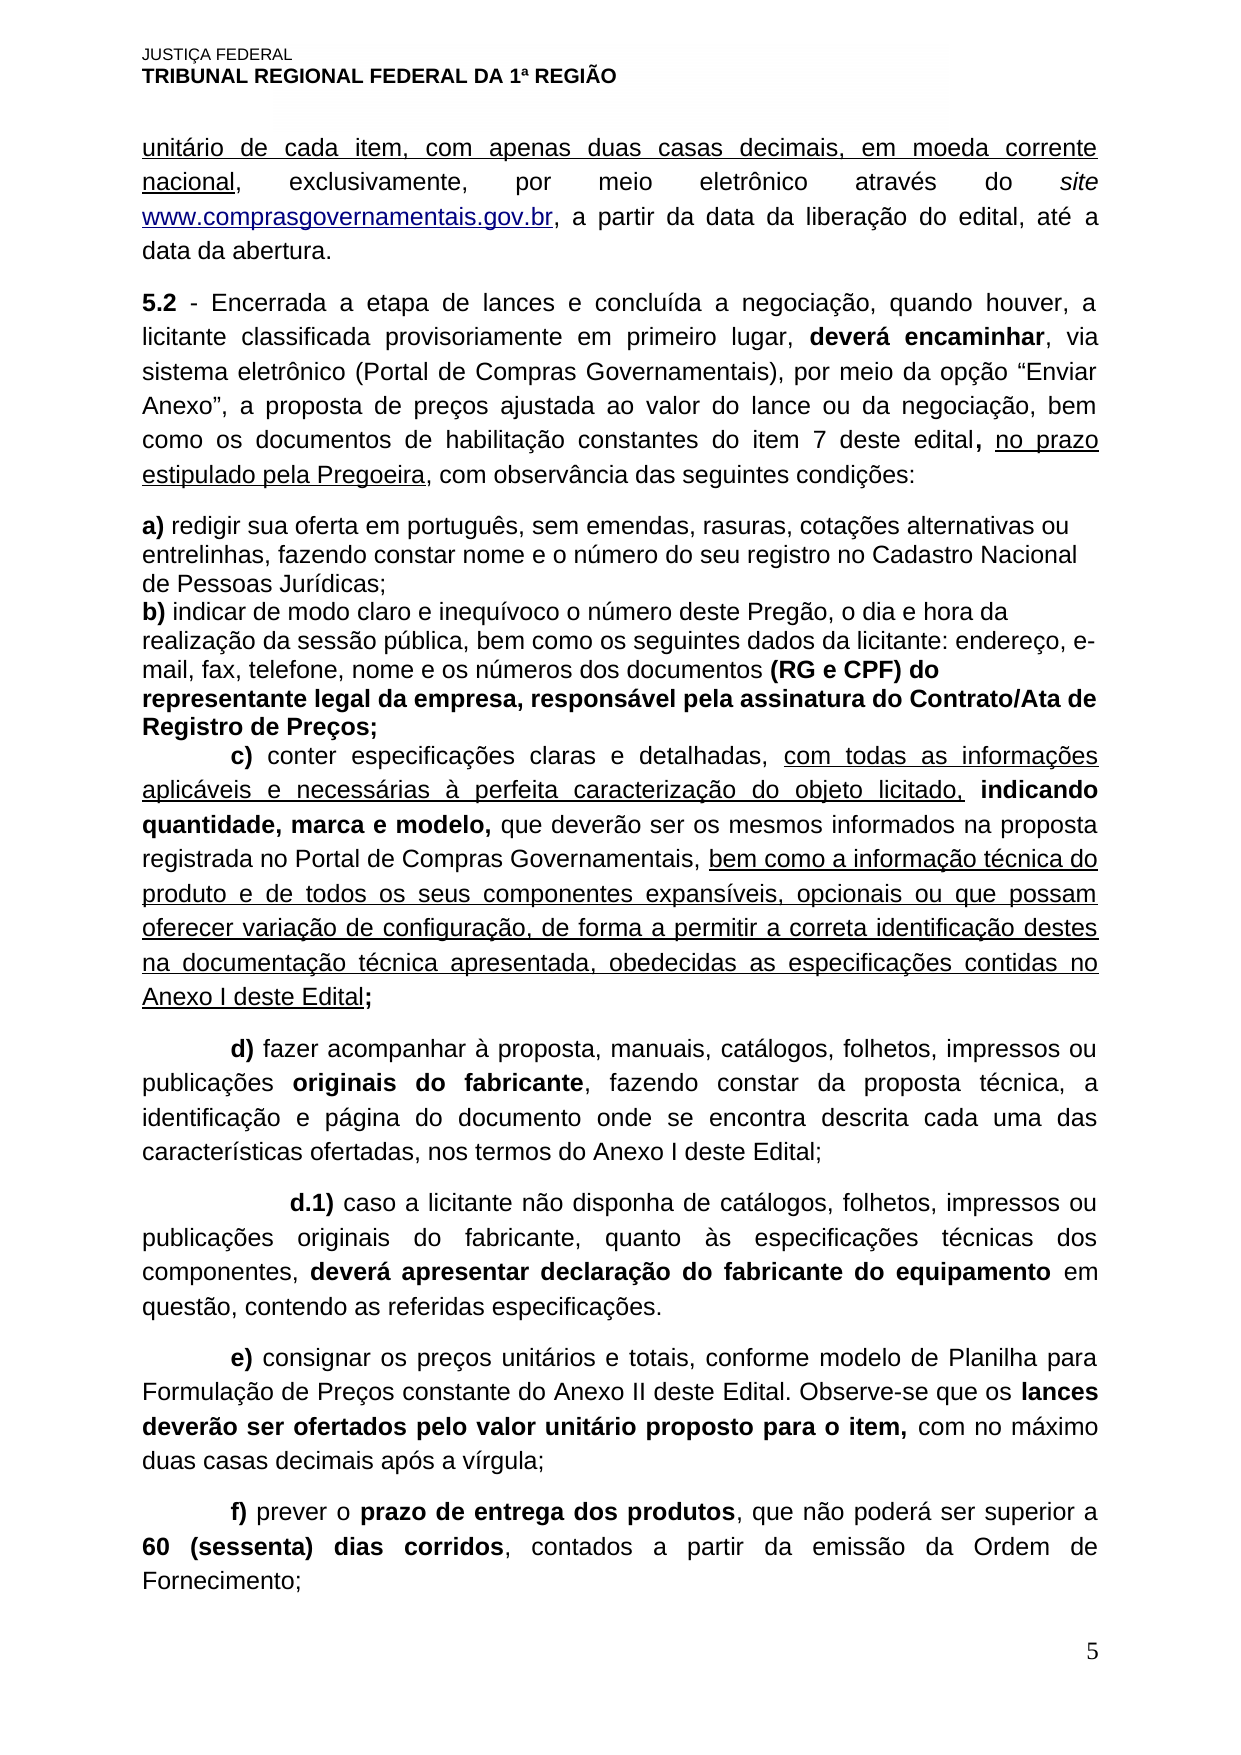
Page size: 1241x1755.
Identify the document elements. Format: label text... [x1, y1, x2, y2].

text f) prever o prazo de entrega dos produtos, que não poderá ser superior a 60 (sessenta) dias corridos, contados a partir da emissão da Ordem de Fornecimento; [142, 1497, 1098, 1595]
text oferecer variação de configuração, de forma a permitir a correta identificação destes [142, 905, 1098, 938]
text unitário de cada item, com apenas duas casas decimais, em moeda corrente [142, 133, 1098, 158]
text e) consignar os preços unitários e totais, conforme modelo de Planilha para Formulação de Preços constante do Anexo II deste Edital. Observe-se que os lances deverão ser ofertados pelo valor unitário proposto para o item, com no máximo duas casas decimais após a vírgula; [142, 1343, 1098, 1475]
text d) fazer acompanhar à proposta, manuais, catálogos, folhetos, impressos ou publicações originais do fabricante, fazendo constar da proposta técnica, a identificação e página do documento onde se encontra descrita cada uma das características ofertadas, nos termos do Anexo I deste Edital; [142, 1033, 1098, 1166]
text b) indicar de modo claro e inequívoco o número deste Pregão, o dia e hora da realização da sessão pública, bem como os seguintes dados da licitante: endereço, e-mail, fax, telefone, nome e os números dos documentos (RG e CPF) do representante legal da empresa, responsável pela assinatura do Contrato/Ata de Registro de Preços; [142, 597, 1098, 741]
text a) redigir sua oferta em português, sem emendas, rasuras, cotações alternativas ou entrelinhas, fazendo constar nome e o número do seu registro no Cadastro Nacional de Pessoas Jurídicas; [142, 511, 1098, 597]
text c) conter especificações claras e detalhadas, com todas as informações aplicáveis e necessárias à perfeita caracterização do objeto licitado, indicando quantidade, marca e modelo, que deverão ser os mesmos informados na proposta registrada no Portal de Compras Governamentais, bem como a informação técnica do produto e de todos os seus componentes expansíveis, opcionais ou que possam [142, 741, 1098, 904]
text na documentação técnica apresentada, obedecidas as especificações contidas no [142, 940, 1098, 973]
text d.1) caso a licitante não disponha de catálogos, folhetos, impressos ou publicações originais do fabricante, quanto às especificações técnicas dos componentes, deverá apresentar declaração do fabricante do equipamento em questão, contendo as referidas especificações. [142, 1188, 1098, 1320]
text nacional, exclusivamente, por meio eletrônico através do site www.comprasgovernamentais.gov.br, a partir da data da liberação do edital, até a data da abertura. [142, 159, 1098, 265]
text Anexo I deste Edital; [142, 974, 1098, 1011]
text 5.2 - Encerrada a etapa de lances e concluída a negociação, quando houver, a licitante classificada provisoriamente em primeiro lugar, deverá encaminhar, via sistema eletrônico (Portal de Compras Governamentais), por meio da opção “Enviar Anexo”, a proposta de preços ajustada ao valor do lance ou da negociação, bem como os documentos de habilitação constantes do item 7 deste edital, no prazo estipulado pela Pregoeira, com observância das seguintes condições: [142, 287, 1098, 489]
